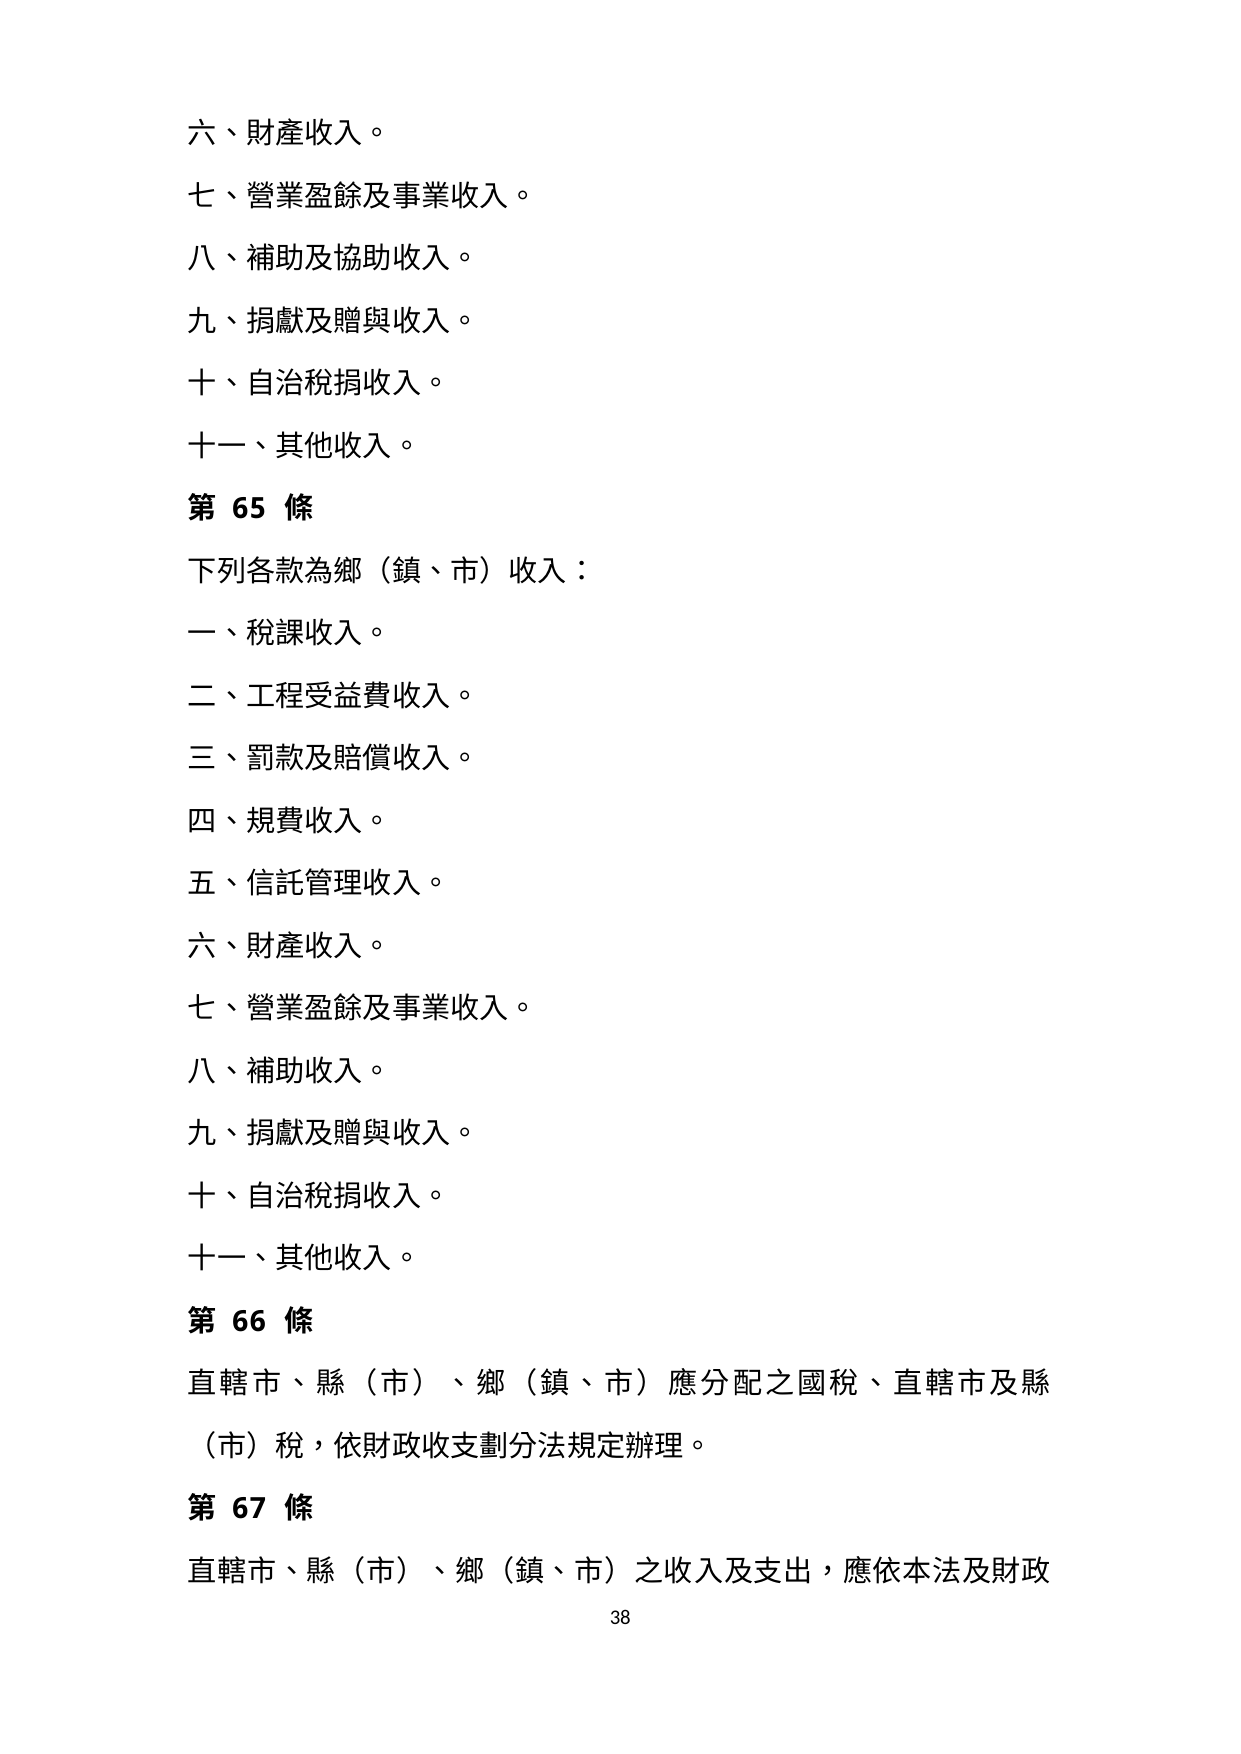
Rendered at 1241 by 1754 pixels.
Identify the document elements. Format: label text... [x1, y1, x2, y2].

text 六、財產收入。 [188, 89, 1053, 152]
text 六、財產收入。 [188, 902, 1053, 964]
text 第 66 條 [188, 1277, 1053, 1339]
text 四、規費收入。 [188, 777, 1053, 839]
text 第 67 條 [188, 1464, 1053, 1527]
text 七、營業盈餘及事業收入。 [188, 152, 1053, 214]
text 直轄市、縣（市）、鄉（鎮、市）之收入及支出，應依本法及財政 [188, 1527, 1053, 1589]
text 下列各款為鄉（鎮、市）收入： [188, 527, 1053, 589]
text 一、稅課收入。 [188, 589, 1053, 652]
text 直轄市、縣（市）、鄉（鎮、市）應分配之國稅、直轄市及縣（市）稅，依財政收支劃分法規定辦理。 [188, 1339, 1053, 1464]
text 十、自治稅捐收入。 [188, 1152, 1053, 1214]
text 五、信託管理收入。 [188, 839, 1053, 902]
text 九、捐獻及贈與收入。 [188, 277, 1053, 339]
text 三、罰款及賠償收入。 [188, 714, 1053, 777]
text 十一、其他收入。 [188, 1214, 1053, 1277]
text 二、工程受益費收入。 [188, 652, 1053, 714]
text 八、補助收入。 [188, 1027, 1053, 1089]
text 九、捐獻及贈與收入。 [188, 1089, 1053, 1152]
text 十一、其他收入。 [188, 402, 1053, 464]
text 第 65 條 [188, 464, 1053, 527]
text 七、營業盈餘及事業收入。 [188, 964, 1053, 1027]
text 十、自治稅捐收入。 [188, 339, 1053, 402]
text 八、補助及協助收入。 [188, 214, 1053, 277]
